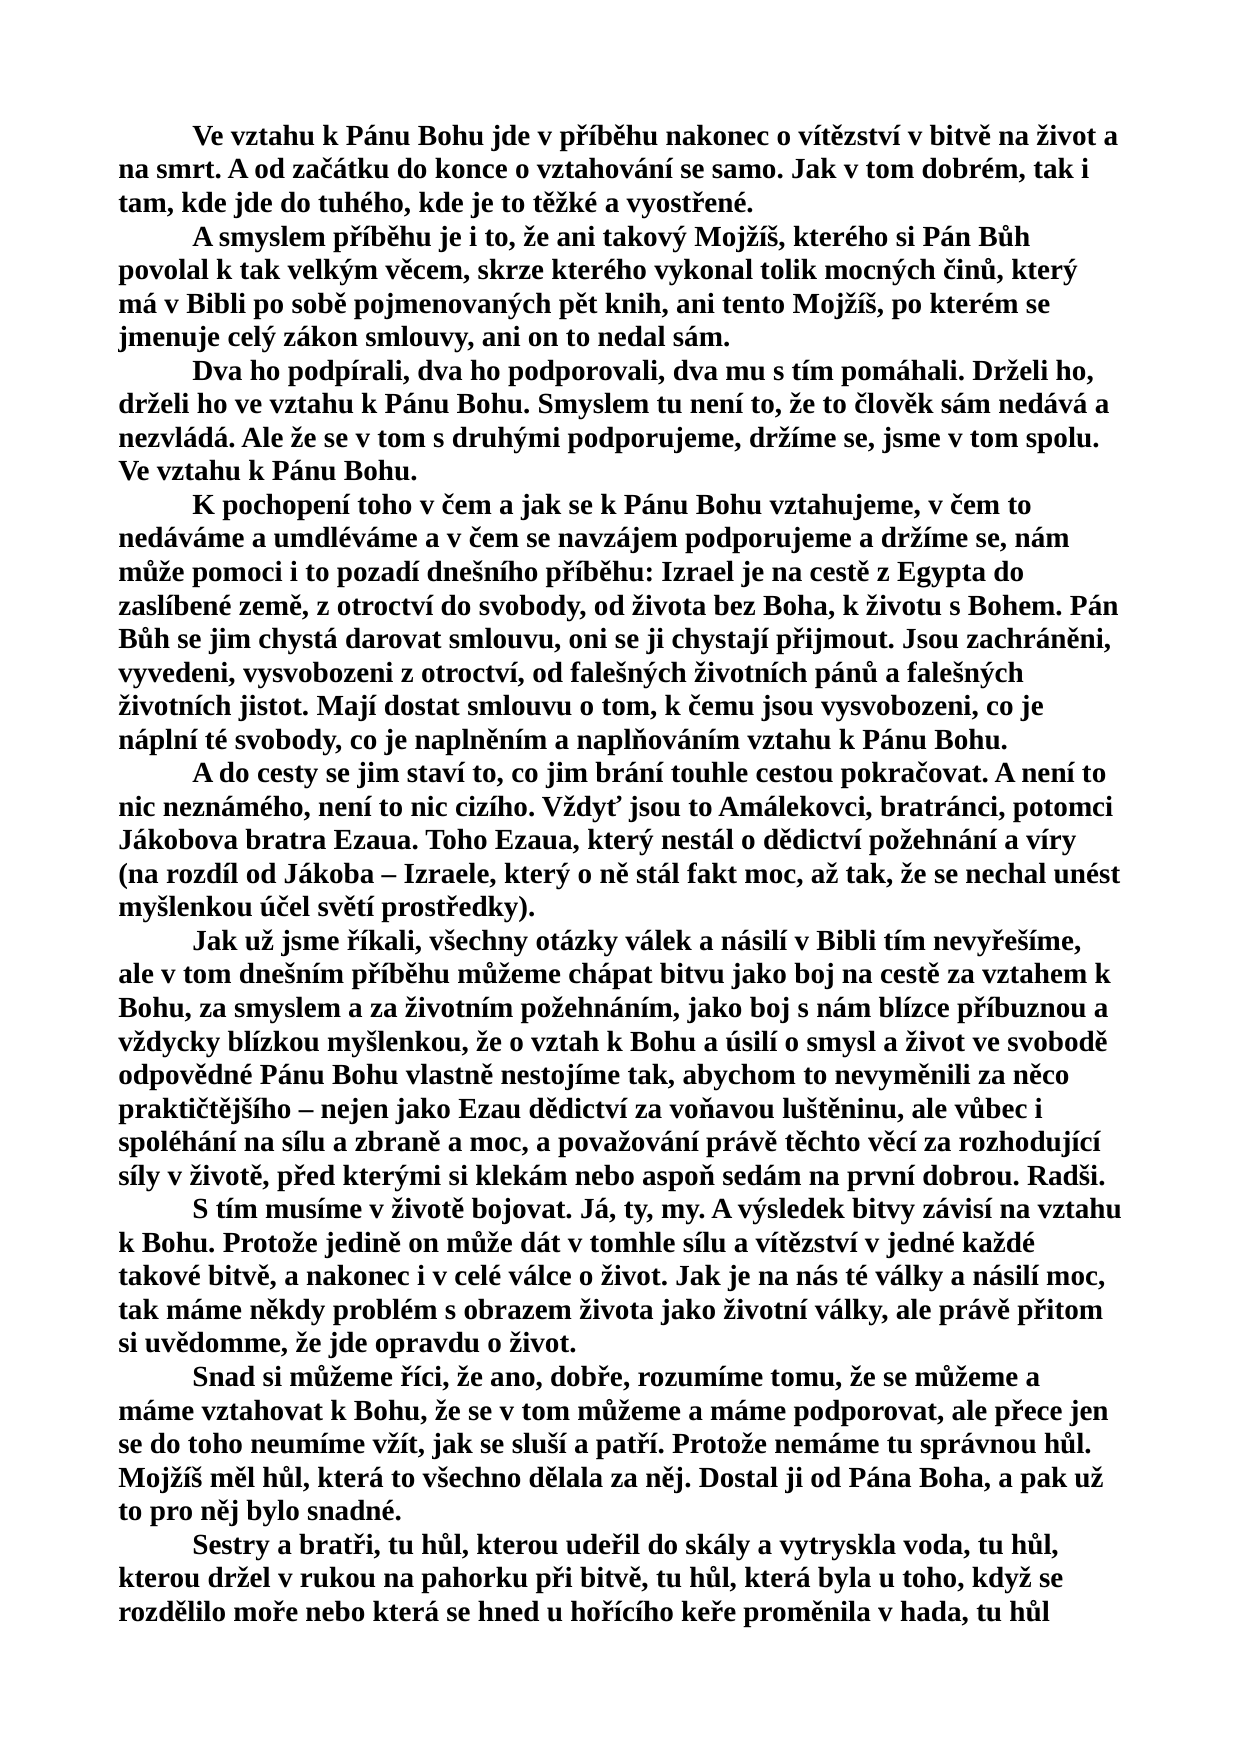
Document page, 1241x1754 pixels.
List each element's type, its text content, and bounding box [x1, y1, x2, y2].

text Snad si můžeme říci, že ano, dobře, rozumíme tomu, že se můžeme a máme vztahovat k Bohu, že se v tom můžeme a máme podporovat, ale přece jen se do toho neumíme vžít, jak se sluší a patří. Protože nemáme tu správnou hůl. Mojžíš měl hůl, která to všechno dělala za něj. Dostal ji od Pána Boha, a pak už to pro něj bylo snadné. [118, 1359, 1122, 1527]
text Sestry a bratři, tu hůl, kterou udeřil do skály a vytryskla voda, tu hůl, kterou držel v rukou na pahorku při bitvě, tu hůl, která byla u toho, když se rozdělilo moře nebo která se hned u hořícího keře proměnila v hada, tu hůl [118, 1527, 1122, 1627]
text A smyslem příběhu je i to, že ani takový Mojžíš, kterého si Pán Bůh povolal k tak velkým věcem, skrze kterého vykonal tolik mocných činů, který má v Bibli po sobě pojmenovaných pět knih, ani tento Mojžíš, po kterém se jmenuje celý zákon smlouvy, ani on to nedal sám. [118, 219, 1122, 353]
text K pochopení toho v čem a jak se k Pánu Bohu vztahujeme, v čem to nedáváme a umdléváme a v čem se navzájem podporujeme a držíme se, nám může pomoci i to pozadí dnešního příběhu: Izrael je na cestě z Egypta do zaslíbené země, z otroctví do svobody, od života bez Boha, k životu s Bohem. Pán Bůh se jim chystá darovat smlouvu, oni se ji chystají přijmout. Jsou zachráněni, vyvedeni, vysvobozeni z otroctví, od falešných životních pánů a falešných životních jistot. Mají dostat smlouvu o tom, k čemu jsou vysvobozeni, co je náplní té svobody, co je naplněním a naplňováním vztahu k Pánu Bohu. [118, 487, 1122, 755]
text Jak už jsme říkali, všechny otázky válek a násilí v Bibli tím nevyřešíme, ale v tom dnešním příběhu můžeme chápat bitvu jako boj na cestě za vztahem k Bohu, za smyslem a za životním požehnáním, jako boj s nám blízce příbuznou a vždycky blízkou myšlenkou, že o vztah k Bohu a úsilí o smysl a život ve svobodě odpovědné Pánu Bohu vlastně nestojíme tak, abychom to nevyměnili za něco praktičtějšího – nejen jako Ezau dědictví za voňavou luštěninu, ale vůbec i spoléhání na sílu a zbraně a moc, a považování právě těchto věcí za rozhodující síly v životě, před kterými si klekám nebo aspoň sedám na první dobrou. Radši. [118, 923, 1122, 1191]
text A do cesty se jim staví to, co jim brání touhle cestou pokračovat. A není to nic neznámého, není to nic cizího. Vždyť jsou to Amálekovci, bratránci, potomci Jákobova bratra Ezaua. Toho Ezaua, který nestál o dědictví požehnání a víry (na rozdíl od Jákoba – Izraele, který o ně stál fakt moc, až tak, že se nechal unést myšlenkou účel světí prostředky). [118, 755, 1122, 923]
text Dva ho podpírali, dva ho podporovali, dva mu s tím pomáhali. Drželi ho, drželi ho ve vztahu k Pánu Bohu. Smyslem tu není to, že to člověk sám nedává a nezvládá. Ale že se v tom s druhými podporujeme, držíme se, jsme v tom spolu. Ve vztahu k Pánu Bohu. [118, 353, 1122, 487]
text S tím musíme v životě bojovat. Já, ty, my. A výsledek bitvy závisí na vztahu k Bohu. Protože jedině on může dát v tomhle sílu a vítězství v jedné každé takové bitvě, a nakonec i v celé válce o život. Jak je na nás té války a násilí moc, tak máme někdy problém s obrazem života jako životní války, ale právě přitom si uvědomme, že jde opravdu o život. [118, 1191, 1122, 1359]
text Ve vztahu k Pánu Bohu jde v příběhu nakonec o vítězství v bitvě na život a na smrt. A od začátku do konce o vztahování se samo. Jak v tom dobrém, tak i tam, kde jde do tuhého, kde je to těžké a vyostřené. [118, 118, 1122, 219]
